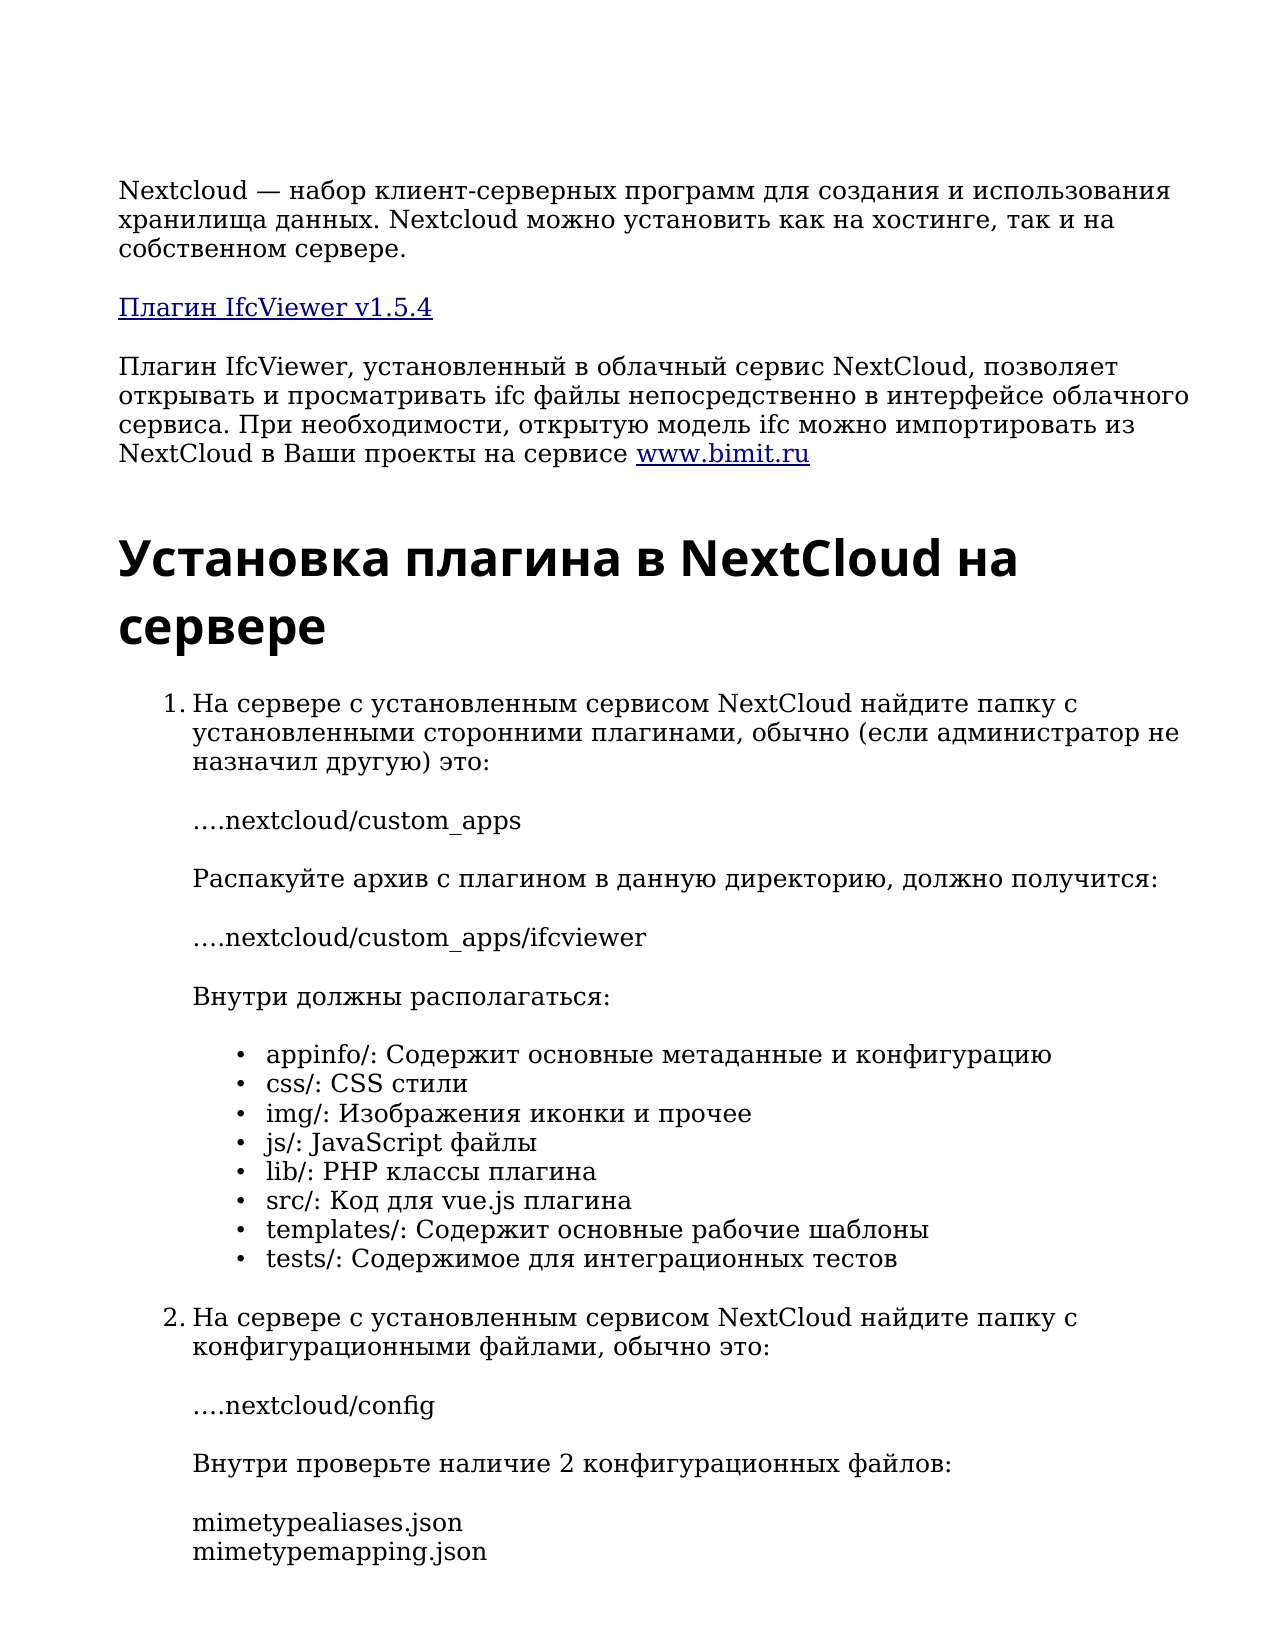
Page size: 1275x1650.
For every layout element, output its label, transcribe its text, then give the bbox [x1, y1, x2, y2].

text Nextcloud — набор клиент-серверных программ для создания и использования хранилища данных. Nextcloud можно установить как на хостинге, так и на собственном сервере. [118, 176, 1216, 264]
list js/: JavaScript файлы [236, 1128, 1216, 1157]
text Плагин IfcViewer v1.5.4 [118, 293, 1216, 322]
list mimetypealiases.json mimetypemapping.json [162, 1508, 1216, 1567]
list Внутри должны располагаться: [162, 982, 1216, 1011]
list lib/: PHP классы плагина [236, 1157, 1216, 1186]
list templates/: Содержит основные рабочие шаблоны [236, 1215, 1216, 1244]
list ….nextcloud/config [162, 1391, 1216, 1420]
list css/: CSS стили [236, 1069, 1216, 1099]
text Плагин IfcViewer, установленный в облачный сервис NextCloud, позволяет открывать и просматривать ifc файлы непосредственно в интерфейсе облачного сервиса. При необходимости, открытую модель ifc можно импортировать из NextCloud в Ваши проекты на сервисе www.bimit.ru [118, 352, 1216, 469]
list img/: Изображения иконки и прочее [236, 1099, 1216, 1128]
subtitle Установка плагина в NextCloud на сервере [118, 523, 1216, 659]
list Распакуйте архив с плагином в данную директорию, должно получится: [162, 864, 1216, 894]
list ….nextcloud/custom_apps/ifcviewer [162, 923, 1216, 952]
list tests/: Содержимое для интеграционных тестов [236, 1244, 1216, 1274]
list src/: Код для vue.js плагина [236, 1186, 1216, 1215]
list appinfo/: Содержит основные метаданные и конфигурацию [236, 1040, 1216, 1069]
list На сервере с установленным сервисом NextCloud найдите папку с установленными сторонними плагинами, обычно (если администратор не назначил другую) это: [162, 689, 1216, 776]
list ….nextcloud/custom_apps [162, 806, 1216, 835]
list На сервере с установленным сервисом NextCloud найдите папку с конфигурационными файлами, обычно это: [162, 1303, 1216, 1362]
list Внутри проверьте наличие 2 конфигурационных файлов: [162, 1450, 1216, 1479]
